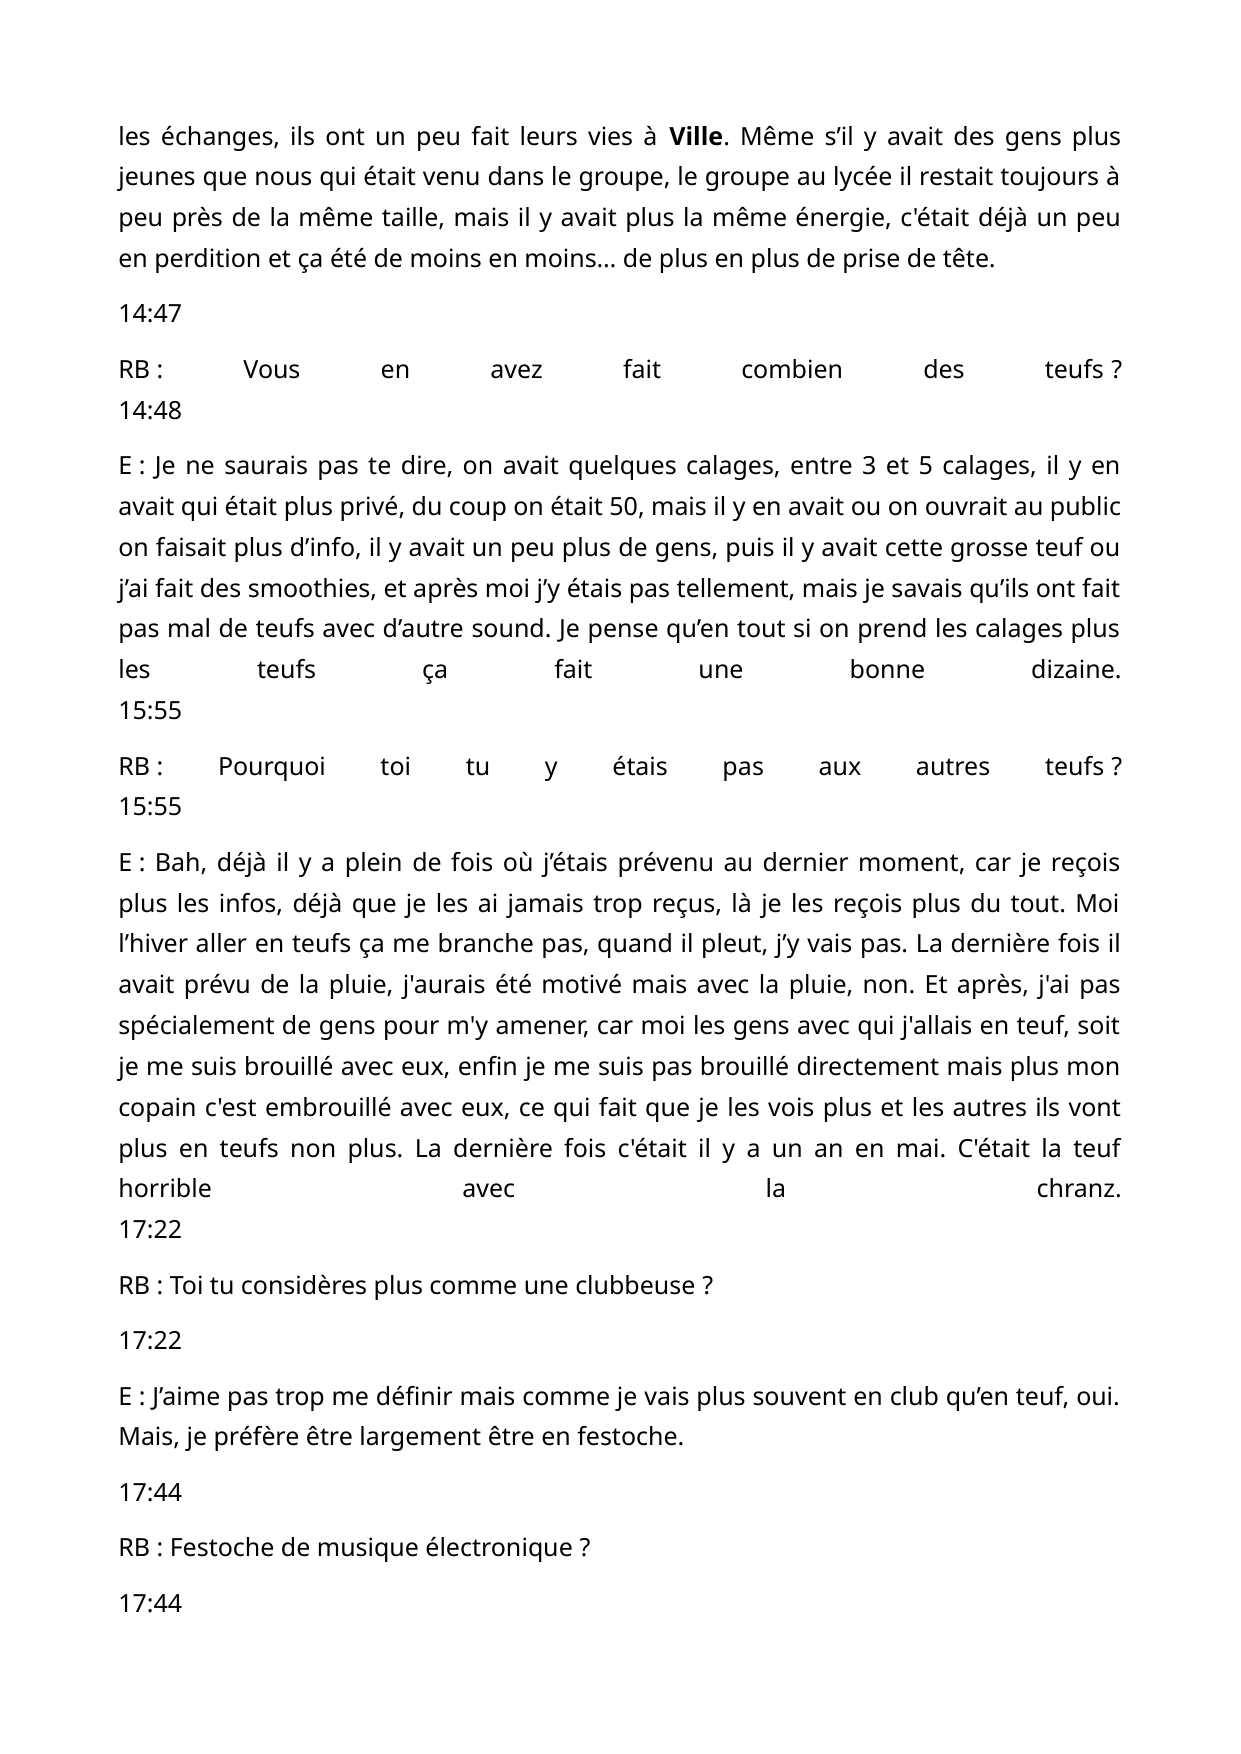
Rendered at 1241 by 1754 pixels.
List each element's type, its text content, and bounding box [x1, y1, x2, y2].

text RB : Pourquoi toi tu y étais pas aux autres teufs ? 15:55 [118, 748, 1122, 823]
text RB : Festoche de musique électronique ? [118, 1530, 1122, 1564]
text E : Bah, déjà il y a plein de fois où j’étais prévenu au dernier moment, car je reçois plus les infos, déjà que je les ai jamais trop reçus, là je les reçois plus du tout. Moi l’hiver aller en teufs ça me branche pas, quand il pleut, j’y vais pas. La dernière fois il avait prévu de la pluie, j'aurais été motivé mais avec la pluie, non. Et après, j'ai pas spécialement de gens pour m'y amener, car moi les gens avec qui j'allais en teuf, soit je me suis brouillé avec eux, enfin je me suis pas brouillé directement mais plus mon copain c'est embrouillé avec eux, ce qui fait que je les vois plus et les autres ils vont plus en teufs non plus. La dernière fois c'était il y a un an en mai. C'était la teuf horrible avec la chranz. 17:22 [118, 844, 1122, 1246]
text les échanges, ils ont un peu fait leurs vies à Ville. Même s’il y avait des gens plus jeunes que nous qui était venu dans le groupe, le groupe au lycée il restait toujours à peu près de la même taille, mais il y avait plus la même énergie, c'était déjà un peu en perdition et ça été de moins en moins… de plus en plus de prise de tête. [118, 118, 1122, 275]
text 17:44 [118, 1585, 1122, 1619]
text E : Je ne saurais pas te dire, on avait quelques calages, entre 3 et 5 calages, il y en avait qui était plus privé, du coup on était 50, mais il y en avait ou on ouvrait au public on faisait plus d’info, il y avait un peu plus de gens, puis il y avait cette grosse teuf ou j’ai fait des smoothies, et après moi j’y étais pas tellement, mais je savais qu’ils ont fait pas mal de teufs avec d’autre sound. Je pense qu’en tout si on prend les calages plus les teufs ça fait une bonne dizaine. 15:55 [118, 448, 1122, 727]
text 14:47 [118, 296, 1122, 330]
text RB : Vous en avez fait combien des teufs ? 14:48 [118, 351, 1122, 426]
text 17:44 [118, 1474, 1122, 1508]
text 17:22 [118, 1323, 1122, 1357]
text E : J’aime pas trop me définir mais comme je vais plus souvent en club qu’en teuf, oui. Mais, je préfère être largement être en festoche. [118, 1378, 1122, 1453]
text RB : Toi tu considères plus comme une clubbeuse ? [118, 1267, 1122, 1301]
